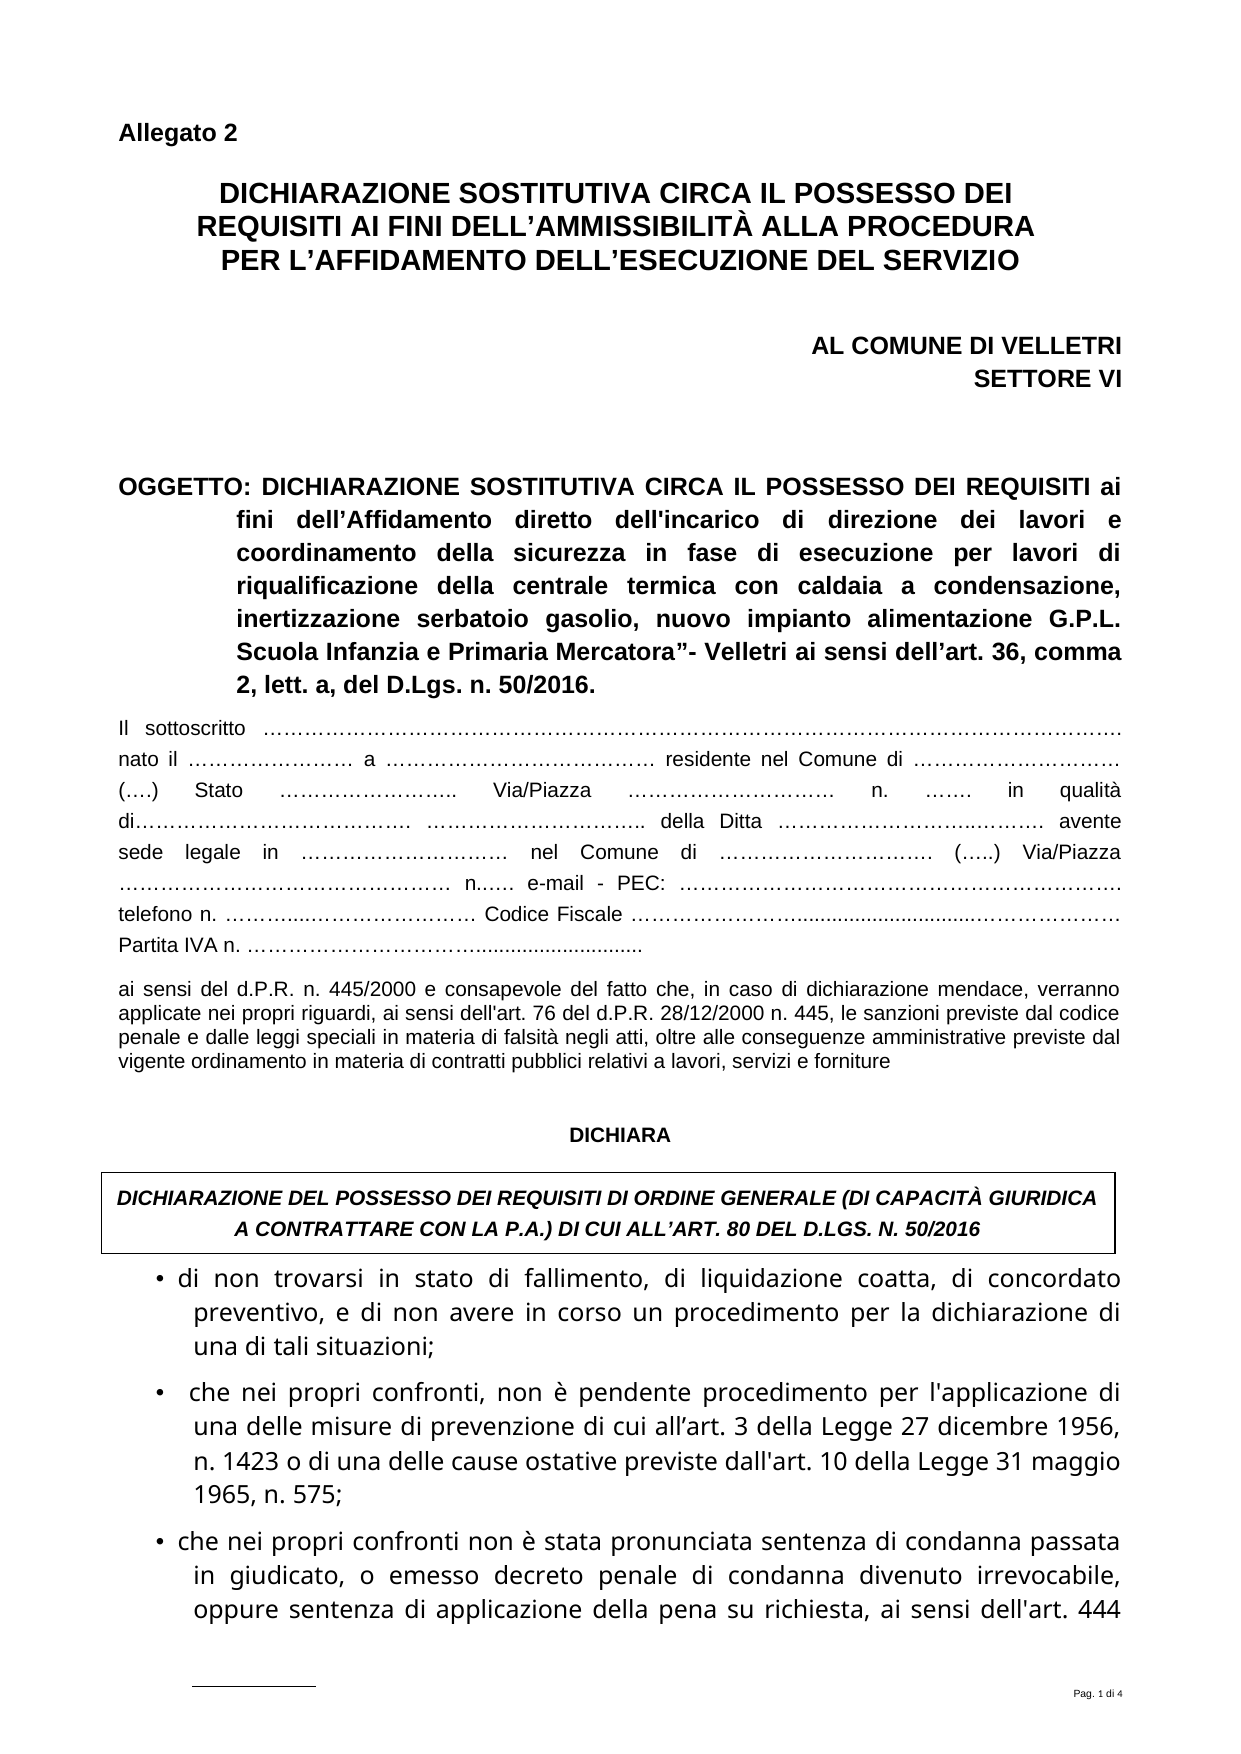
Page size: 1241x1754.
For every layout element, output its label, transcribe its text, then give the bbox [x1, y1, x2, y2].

text Il sottoscritto ……………………………………………………………………………………………………………. nato il …………………… a ………………………………… residente nel Comune di ………………………… (….) Stato …………………….. Via/Piazza ………………………… n. ……. in qualità di…………………………………. ………………………….. della Ditta ………………………..………. avente sede legale in ………………………… nel Comune di …………………………. (…..) Via/Piazza ………………………………………… n..…. e-mail - PEC: ………………………………………………………. telefono n. ………....…………………… Codice Fiscale ……………………...............................………………… Partita IVA n. ……………………………............................. [118, 715, 1122, 957]
text DICHIARA [118, 1123, 1122, 1147]
text SETTORE VI [118, 359, 1122, 393]
text AL COMUNE DI VELLETRI [118, 326, 1122, 359]
text OGGETTO: DICHIARAZIONE SOSTITUTIVA CIRCA IL POSSESSO DEI REQUISITI ai fini dell’Affidamento diretto dell'incarico di direzione dei lavori e coordinamento della sicurezza in fase di esecuzione per lavori di riqualificazione della centrale termica con caldaia a condensazione, inertizzazione serbatoio gasolio, nuovo impianto alimentazione G.P.L. Scuola Infanzia e Primaria Mercatora”- Velletri ai sensi dell’art. 36, comma 2, lett. a, del D.Lgs. n. 50/2016. [118, 472, 1122, 698]
list che nei propri confronti, non è pendente procedimento per l'applicazione di una delle misure di prevenzione di cui all’art. 3 della Legge 27 dicembre 1956, n. 1423 o di una delle cause ostative previste dall'art. 10 della Legge 31 maggio 1965, n. 575; [156, 1375, 1122, 1511]
text REQUISITI AI FINI DELL’AMMISSIBILITÀ ALLA PROCEDURA [118, 209, 1122, 243]
text Allegato 2 [118, 118, 1122, 147]
table_header DICHIARAZIONE DEL POSSESSO DEI REQUISITI DI ORDINE GENERALE (DI CAPACITÀ GIURIDICA A CONTRATTARE CON LA P.A.) DI CUI ALL’ART. 80 DEL D.LGS. N. 50/2016 [102, 1173, 1114, 1253]
text PER L’AFFIDAMENTO DELL’ESECUZIONE DEL SERVIZIO [118, 243, 1122, 276]
text DICHIARAZIONE SOSTITUTIVA CIRCA IL POSSESSO DEI [118, 176, 1122, 209]
list di non trovarsi in stato di fallimento, di liquidazione coatta, di concordato preventivo, e di non avere in corso un procedimento per la dichiarazione di una di tali situazioni; [156, 1260, 1122, 1363]
text ai sensi del d.P.R. n. 445/2000 e consapevole del fatto che, in caso di dichiarazione mendace, verranno applicate nei propri riguardi, ai sensi dell'art. 76 del d.P.R. 28/12/2000 n. 445, le sanzioni previste dal codice penale e dalle leggi speciali in materia di falsità negli atti, oltre alle conseguenze amministrative previste dal vigente ordinamento in materia di contratti pubblici relativi a lavori, servizi e forniture [118, 977, 1122, 1073]
list che nei propri confronti non è stata pronunciata sentenza di condanna passata in giudicato, o emesso decreto penale di condanna divenuto irrevocabile, oppure sentenza di applicazione della pena su richiesta, ai sensi dell'art. 444 [156, 1524, 1122, 1626]
